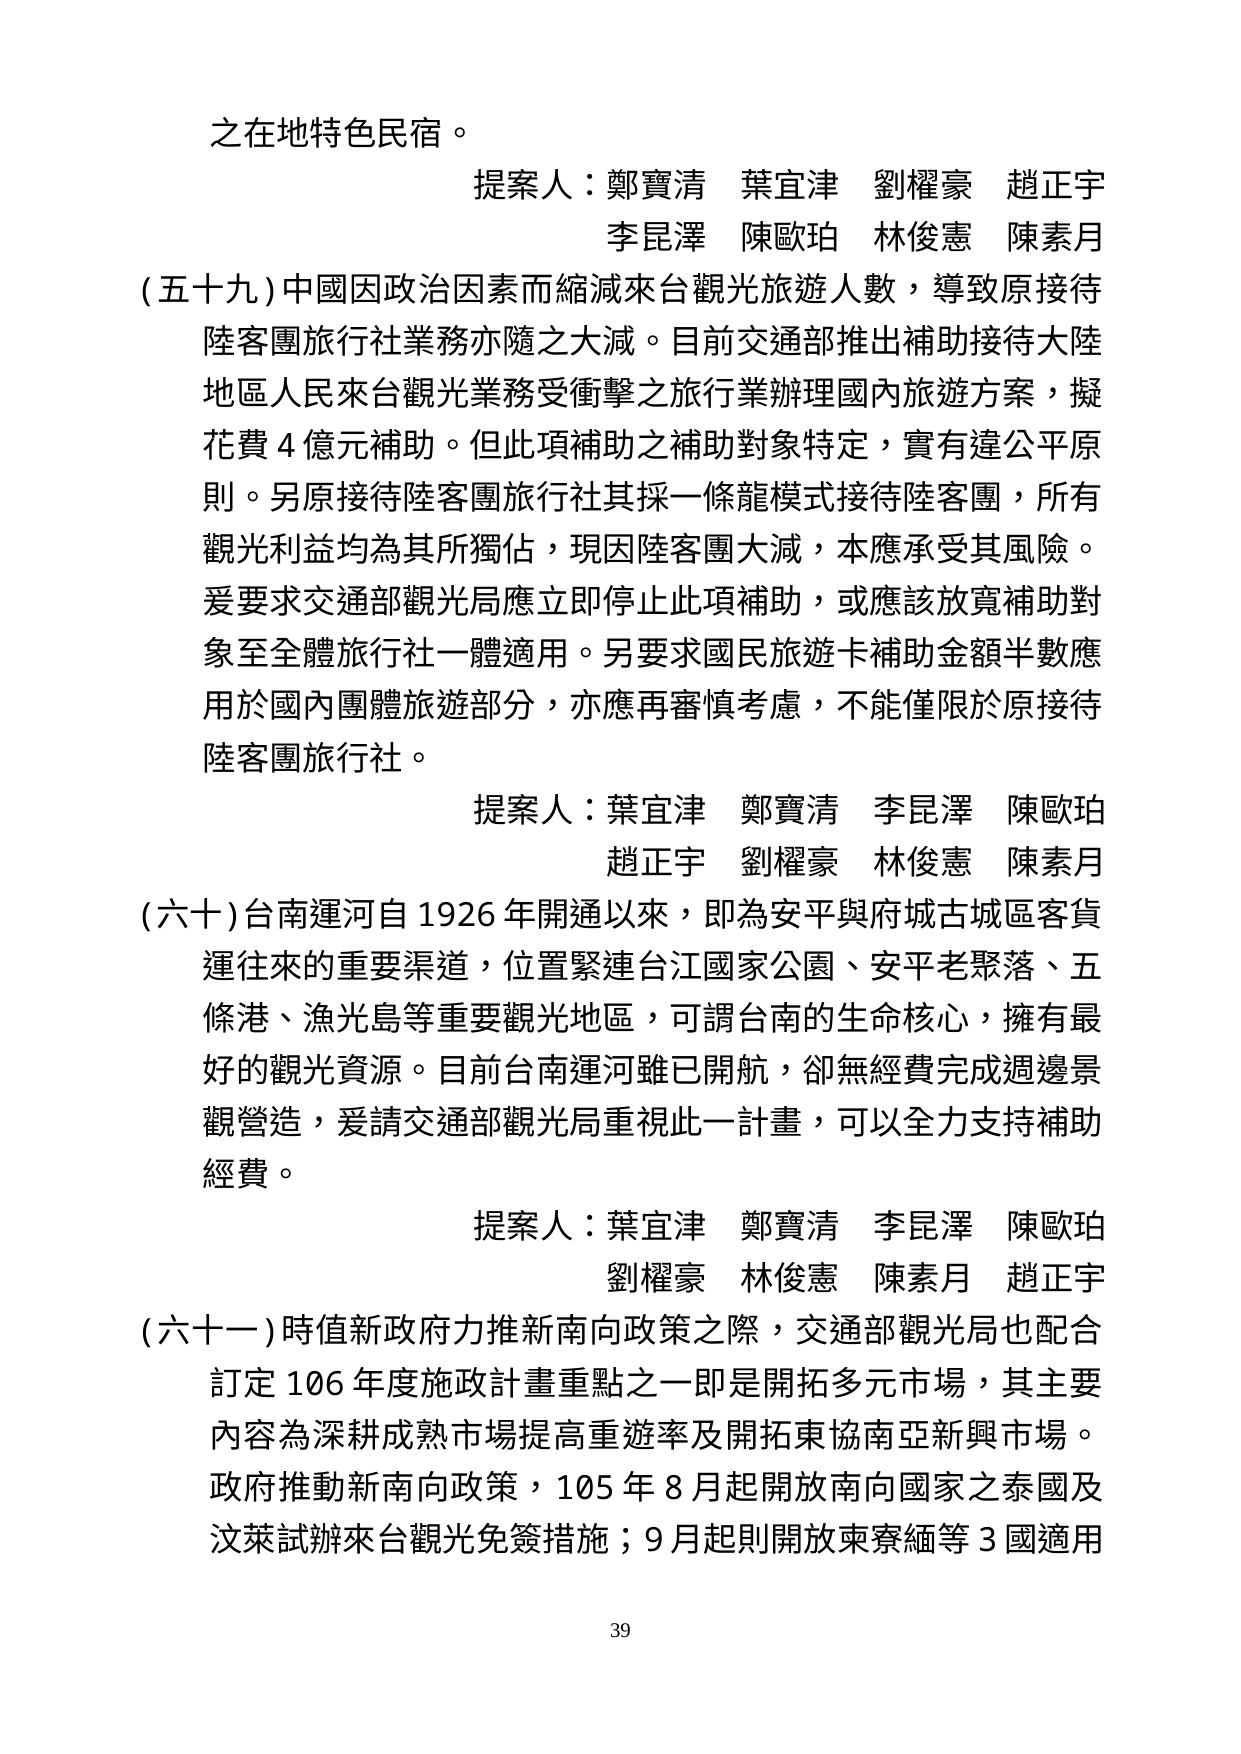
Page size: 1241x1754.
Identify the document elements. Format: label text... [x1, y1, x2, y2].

text 提案人：葉宜津 鄭寶清 李昆澤 陳歐珀 劉櫂豪 林俊憲 陳素月 趙正宇 [473, 1197, 1117, 1301]
text 提案人：鄭寶清 葉宜津 劉櫂豪 趙正宇 李昆澤 陳歐珀 林俊憲 陳素月 [473, 155, 1117, 259]
text 提案人：葉宜津 鄭寶清 李昆澤 陳歐珀 趙正宇 劉櫂豪 林俊憲 陳素月 [473, 780, 1117, 884]
text 之在地特色民宿。 [143, 103, 1104, 155]
text (五十九)中國因政治因素而縮減來台觀光旅遊人數，導致原接待陸客團旅行社業務亦隨之大減。目前交通部推出補助接待大陸地區人民來台觀光業務受衝擊之旅行業辦理國內旅遊方案，擬花費4億元補助。但此項補助之補助對象特定，實有違公平原則。另原接待陸客團旅行社其採一條龍模式接待陸客團，所有觀光利益均為其所獨佔，現因陸客團大減，本應承受其風險。爰要求交通部觀光局應立即停止此項補助，或應該放寬補助對象至全體旅行社一體適用。另要求國民旅遊卡補助金額半數應用於國內團體旅遊部分，亦應再審慎考慮，不能僅限於原接待陸客團旅行社。 [136, 259, 1104, 780]
text (六十)台南運河自1926年開通以來，即為安平與府城古城區客貨運往來的重要渠道，位置緊連台江國家公園、安平老聚落、五條港、漁光島等重要觀光地區，可謂台南的生命核心，擁有最好的觀光資源。目前台南運河雖已開航，卻無經費完成週邊景觀營造，爰請交通部觀光局重視此一計畫，可以全力支持補助經費。 [136, 884, 1104, 1197]
text (六十一)時值新政府力推新南向政策之際，交通部觀光局也配合訂定106年度施政計畫重點之一即是開拓多元市場，其主要內容為深耕成熟市場提高重遊率及開拓東協南亞新興市場。政府推動新南向政策，105年8月起開放南向國家之泰國及汶萊試辦來台觀光免簽措施；9月起則開放柬寮緬等3國適用 [136, 1301, 1104, 1562]
